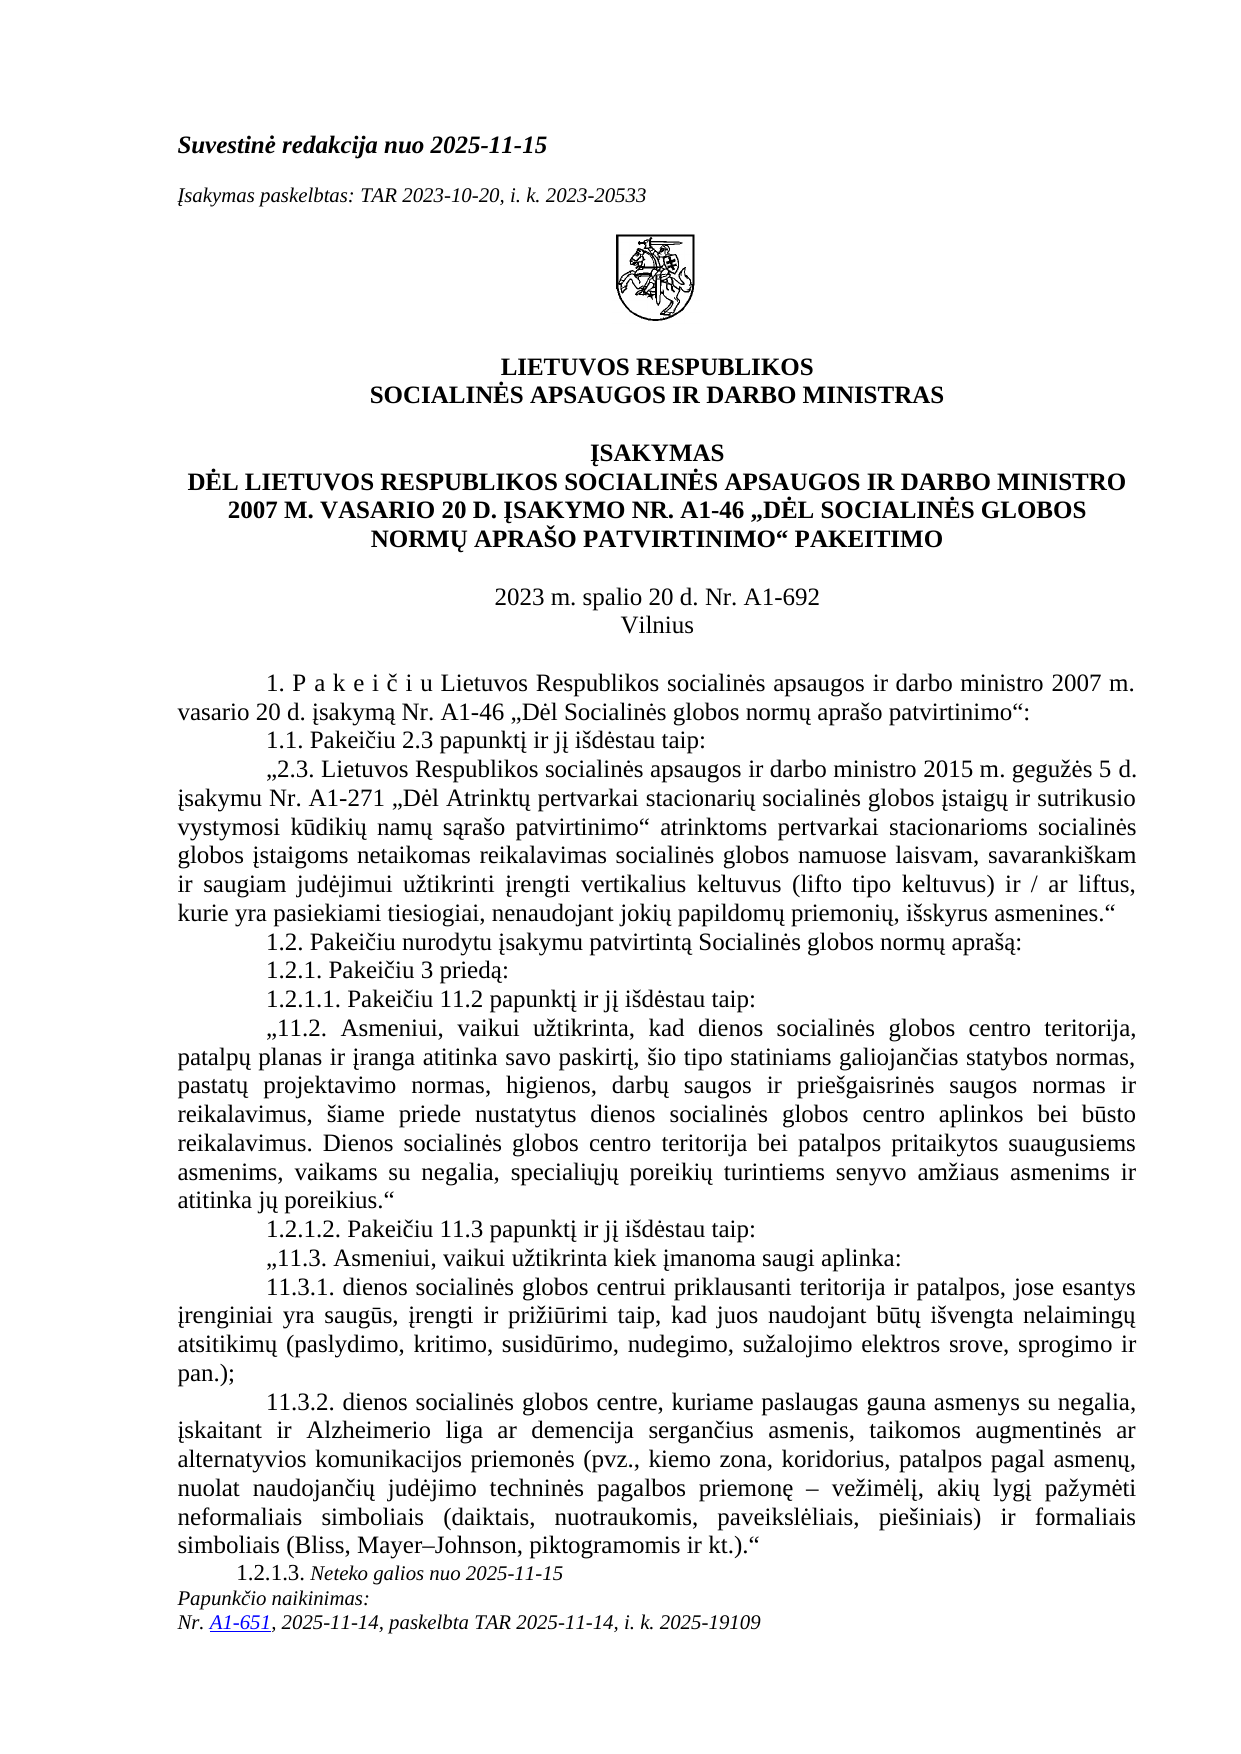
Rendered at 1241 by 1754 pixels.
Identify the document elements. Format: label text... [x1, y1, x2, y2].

text SOCIALINĖS APSAUGOS IR DARBO MINISTRAS [177, 381, 1137, 409]
text 1.2.1.2. Pakeičiu 11.3 papunktį ir jį išdėstau taip: [177, 1214, 1137, 1243]
text „11.3. Asmeniui, vaikui užtikrinta kiek įmanoma saugi aplinka: [177, 1243, 1137, 1272]
text LIETUVOS RESPUBLIKOS [177, 352, 1137, 381]
text 1.2.1.1. Pakeičiu 11.2 papunktį ir jį išdėstau taip: [177, 984, 1137, 1013]
text „2.3. Lietuvos Respublikos socialinės apsaugos ir darbo ministro 2015 m. gegužės 5 d. įsakymu Nr. A1-271 „Dėl Atrinktų pertvarkai stacionarių socialinės globos įstaigų ir sutrikusio vystymosi kūdikių namų sąrašo patvirtinimo“ atrinktoms pertvarkai stacionarioms socialinės globos įstaigoms netaikomas reikalavimas socialinės globos namuose laisvam, savarankiškam ir saugiam judėjimui užtikrinti įrengti vertikalius keltuvus (lifto tipo keltuvus) ir / ar liftus, kurie yra pasiekiami tiesiogiai, nenaudojant jokių papildomų priemonių, išskyrus asmenines.“ [177, 754, 1137, 927]
text 11.3.1. dienos socialinės globos centrui priklausanti teritorija ir patalpos, jose esantys įrenginiai yra saugūs, įrengti ir prižiūrimi taip, kad juos naudojant būtų išvengta nelaimingų atsitikimų (paslydimo, kritimo, susidūrimo, nudegimo, sužalojimo elektros srove, sprogimo ir pan.); [177, 1272, 1137, 1387]
text 2023 m. spalio 20 d. Nr. A1-692 [177, 582, 1137, 611]
text 1.2. Pakeičiu nurodytu įsakymu patvirtintą Socialinės globos normų aprašą: [177, 927, 1137, 956]
text Suvestinė redakcija nuo 2025-11-15 [177, 130, 1137, 159]
text ĮSAKYMAS [177, 438, 1137, 467]
text 11.3.2. dienos socialinės globos centre, kuriame paslaugas gauna asmenys su negalia, įskaitant ir Alzheimerio liga ar demencija sergančius asmenis, taikomos augmentinės ar alternatyvios komunikacijos priemonės (pvz., kiemo zona, koridorius, patalpos pagal asmenų, nuolat naudojančių judėjimo techninės pagalbos priemonę – vežimėlį, akių lygį pažymėti neformaliais simboliais (daiktais, nuotraukomis, paveikslėliais, piešiniais) ir formaliais simboliais (Bliss, Mayer–Johnson, piktogramomis ir kt.).“ [177, 1387, 1137, 1559]
text 1.2.1.3. Neteko galios nuo 2025-11-15 [177, 1559, 1137, 1586]
text 1.1. Pakeičiu 2.3 papunktį ir jį išdėstau taip: [177, 726, 1137, 754]
text Įsakymas paskelbtas: TAR 2023-10-20, i. k. 2023-20533 [177, 183, 1137, 207]
text „11.2. Asmeniui, vaikui užtikrinta, kad dienos socialinės globos centro teritorija, patalpų planas ir įranga atitinka savo paskirtį, šio tipo statiniams galiojančias statybos normas, pastatų projektavimo normas, higienos, darbų saugos ir priešgaisrinės saugos normas ir reikalavimus, šiame priede nustatytus dienos socialinės globos centro aplinkos bei būsto reikalavimus. Dienos socialinės globos centro teritorija bei patalpos pritaikytos suaugusiems asmenims, vaikams su negalia, specialiųjų poreikių turintiems senyvo amžiaus asmenims ir atitinka jų poreikius.“ [177, 1013, 1137, 1214]
text 1.2.1. Pakeičiu 3 priedą: [177, 956, 1137, 984]
text Papunkčio naikinimas: [177, 1586, 1137, 1610]
text Vilnius [177, 611, 1137, 639]
text 1. P a k e i č i u Lietuvos Respublikos socialinės apsaugos ir darbo ministro 2007 m. vasario 20 d. įsakymą Nr. A1-46 „Dėl Socialinės globos normų aprašo patvirtinimo“: [177, 668, 1137, 726]
text DĖL LIETUVOS RESPUBLIKOS SOCIALINĖS APSAUGOS IR DARBO MINISTRO 2007 M. VASARIO 20 D. ĮSAKYMO NR. A1-46 „DĖL SOCIALINĖS GLOBOS NORMŲ APRAŠO PATVIRTINIMO“ PAKEITIMO [177, 467, 1137, 553]
text Nr. A1-651, 2025-11-14, paskelbta TAR 2025-11-14, i. k. 2025-19109 [177, 1610, 1137, 1634]
